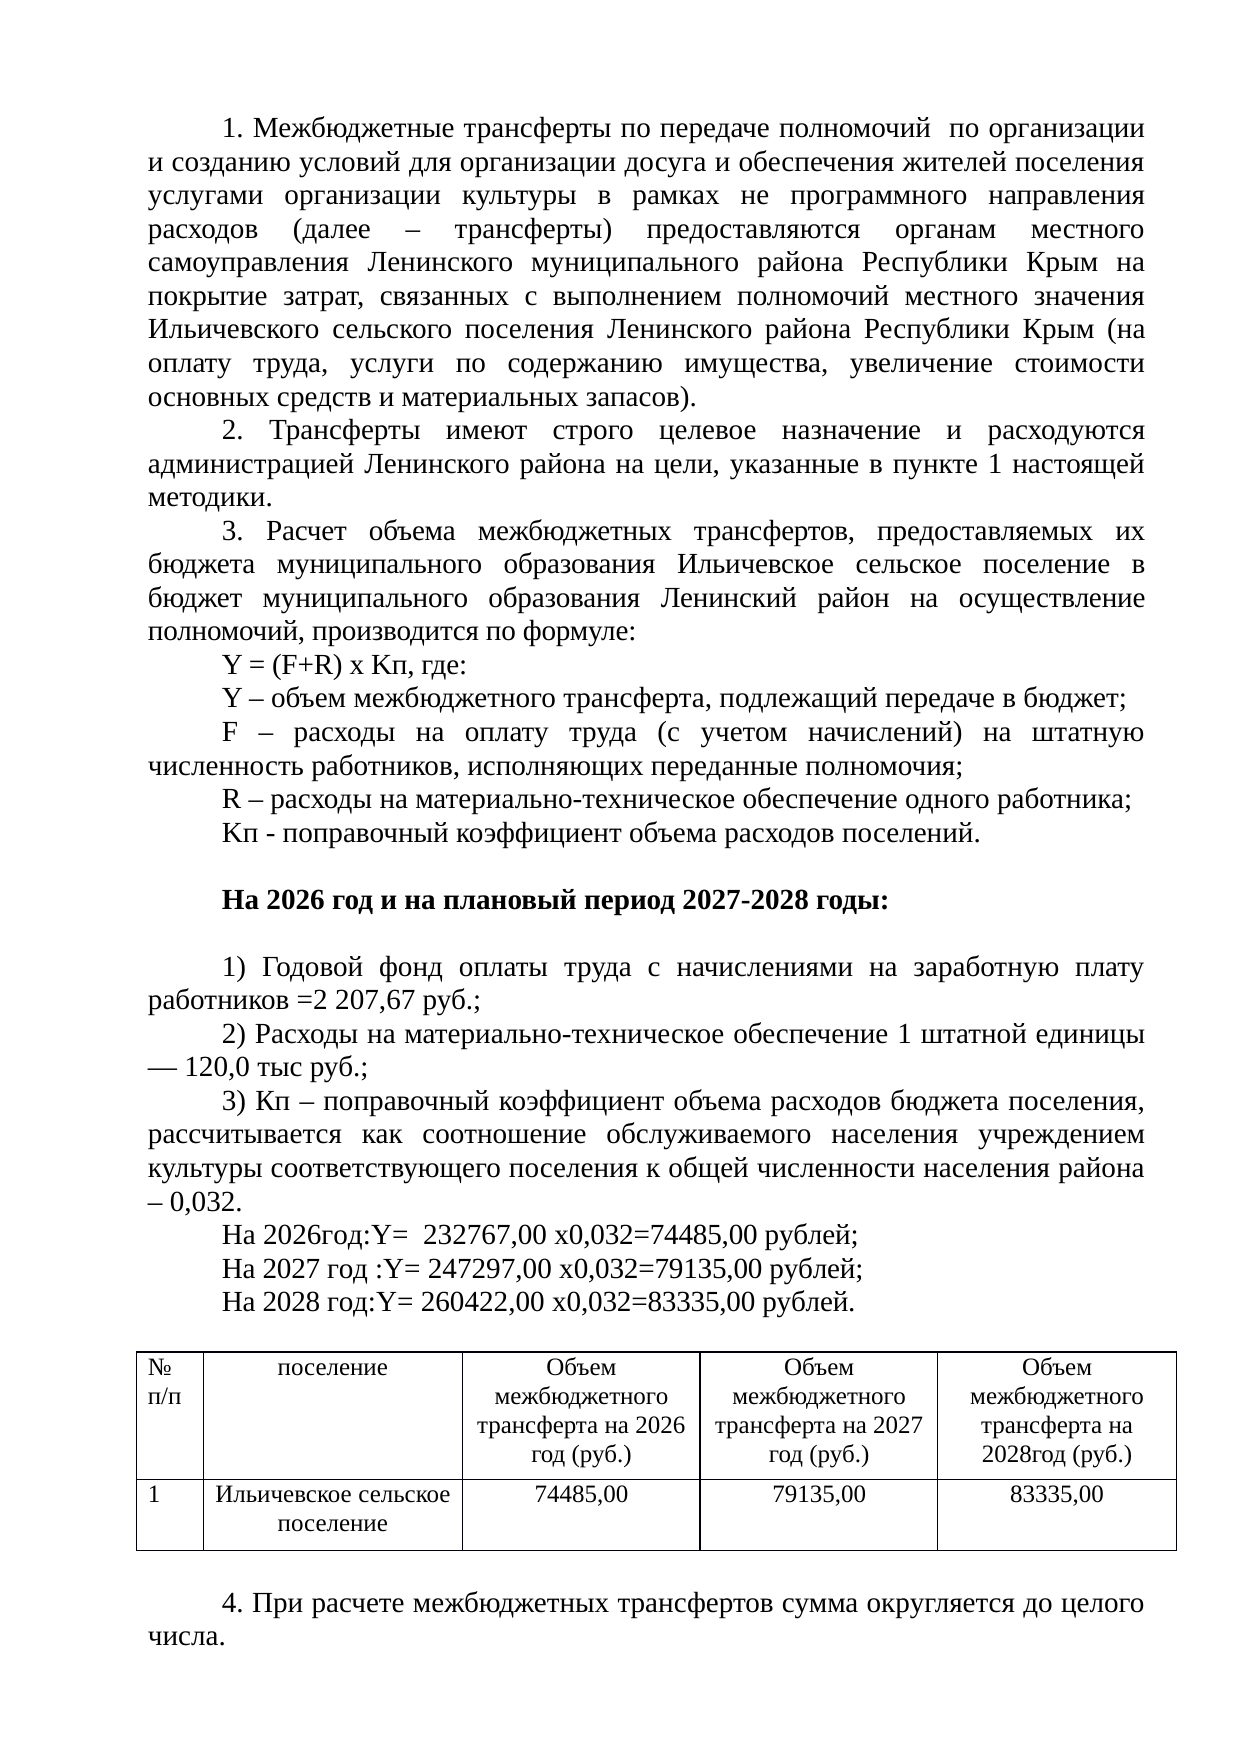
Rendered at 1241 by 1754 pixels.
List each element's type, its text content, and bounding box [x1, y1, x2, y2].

text R – расходы на материально-техническое обеспечение одного работника; [148, 781, 1146, 815]
text 4. При расчете межбюджетных трансфертов сумма округляется до целого числа. [148, 1585, 1146, 1652]
text 1) Годовой фонд оплаты труда с начислениями на заработную плату работников =2 207,67 руб.; [148, 949, 1146, 1016]
table_header № п/п [137, 1353, 203, 1478]
text F – расходы на оплату труда (с учетом начислений) на штатную численность работников, исполняющих переданные полномочия; [148, 714, 1146, 781]
text Y = (F+R) x Kп, где: [148, 647, 1146, 681]
table_header Объем межбюджетного трансферта на 2028год (руб.) [938, 1353, 1176, 1478]
text 2) Расходы на материально-техническое обеспечение 1 штатной единицы — 120,0 тыс руб.; [148, 1016, 1146, 1083]
table_header Объем межбюджетного трансферта на 2026 год (руб.) [463, 1353, 699, 1478]
text 3. Расчет объема межбюджетных трансфертов, предоставляемых их бюджета муниципального образования Ильичевское сельское поселение в бюджет муниципального образования Ленинский район на осуществление полномочий, производится по формуле: [148, 513, 1146, 647]
text Kп - поправочный коэффициент объема расходов поселений. [148, 815, 1146, 848]
text 3) Кп – поправочный коэффициент объема расходов бюджета поселения, рассчитывается как соотношение обслуживаемого населения учреждением культуры соответствующего поселения к общей численности населения района – 0,032. [148, 1083, 1146, 1217]
table_cell 79135,00 [701, 1480, 937, 1550]
table_cell 74485,00 [463, 1480, 699, 1550]
text На 2026 год и на плановый период 2027-2028 годы: [148, 882, 1146, 915]
text На 2027 год :Y= 247297,00 x0,032=79135,00 рублей; [148, 1251, 1146, 1284]
text На 2028 год:Y= 260422,00 x0,032=83335,00 рублей. [148, 1284, 1146, 1318]
table_cell 83335,00 [938, 1480, 1176, 1550]
text Y – объем межбюджетного трансферта, подлежащий передаче в бюджет; [148, 681, 1146, 714]
table_header Объем межбюджетного трансферта на 2027 год (руб.) [701, 1353, 937, 1478]
text 2. Трансферты имеют строго целевое назначение и расходуются администрацией Ленинского района на цели, указанные в пункте 1 настоящей методики. [148, 412, 1146, 513]
table_cell Ильичевское сельское поселение [204, 1480, 462, 1550]
text 1. Межбюджетные трансферты по передаче полномочий по организации и созданию условий для организации досуга и обеспечения жителей поселения услугами организации культуры в рамках не программного направления расходов (далее – трансферты) предоставляются органам местного самоуправления Ленинского муниципального района Республики Крым на покрытие затрат, связанных с выполнением полномочий местного значения Ильичевского сельского поселения Ленинского района Республики Крым (на оплату труда, услуги по содержанию имущества, увеличение стоимости основных средств и материальных запасов). [148, 110, 1146, 412]
table_cell 1 [137, 1480, 203, 1550]
text На 2026год:Y= 232767,00 x0,032=74485,00 рублей; [148, 1217, 1146, 1251]
table_header поселение [204, 1353, 462, 1478]
